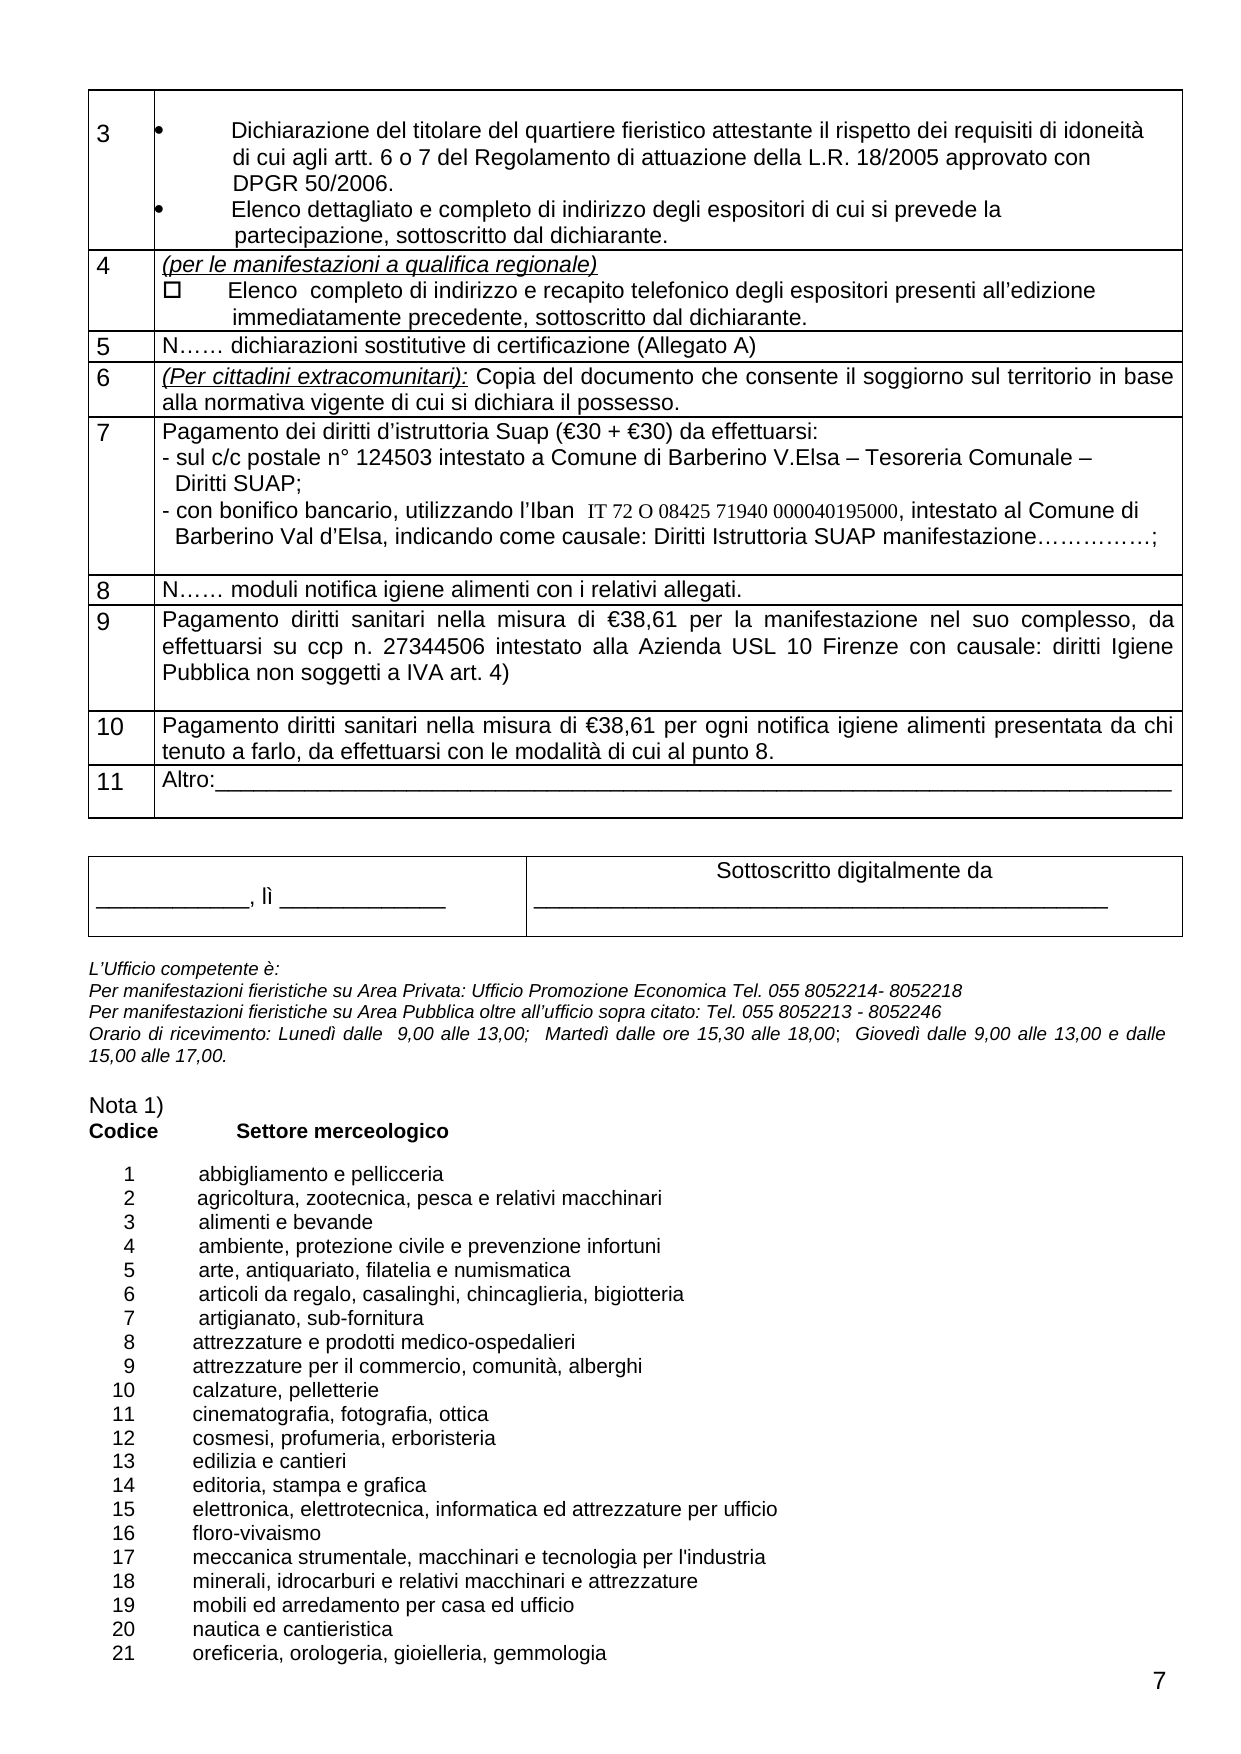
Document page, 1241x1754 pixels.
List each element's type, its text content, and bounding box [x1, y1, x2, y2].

subtitle 18 minerali, idrocarburi e relativi macchinari e attrezzature [89, 1569, 1166, 1593]
subtitle 7 artigianato, sub-fornitura [89, 1306, 1166, 1329]
table_cell Pagamento diritti sanitari nella misura di €38,61 per ogni notifica igiene alimenti presentata da chi tenuto a farlo, da effettuarsi con le modalità di cui al punto 8. [155, 712, 1182, 764]
subtitle 11 cinematografia, fotografia, ottica [89, 1401, 1166, 1425]
subtitle 5 arte, antiquariato, filatelia e numismatica [89, 1258, 1166, 1282]
table_cell N…… dichiarazioni sostitutive di certificazione (Allegato A) [155, 332, 1182, 361]
table_cell 6 [89, 363, 154, 416]
text Per manifestazioni fieristiche su Area Privata: Ufficio Promozione Economica Tel. 055 8052214- 8052218 [89, 980, 1166, 1001]
subtitle 8 attrezzature e prodotti medico-ospedalieri [89, 1329, 1166, 1353]
subtitle 19 mobili ed arredamento per casa ed ufficio [89, 1593, 1166, 1617]
subtitle 3 alimenti e bevande [89, 1210, 1166, 1234]
table_cell (per le manifestazioni a qualifica regionale)  Elenco completo di indirizzo e recapito telefonico degli espositori presenti all’edizione immediatamente precedente, sottoscritto dal dichiarante. [155, 251, 1182, 330]
table_cell N…… moduli notifica igiene alimenti con i relativi allegati. [155, 576, 1182, 604]
table_cell 10 [89, 712, 154, 764]
subtitle 2 agricoltura, zootecnica, pesca e relativi macchinari [89, 1186, 1166, 1210]
subtitle 6 articoli da regalo, casalinghi, chincaglieria, bigiotteria [89, 1282, 1166, 1306]
text L’Ufficio competente è: [89, 958, 1166, 980]
table_cell 5 [89, 332, 154, 361]
text Orario di ricevimento: Lunedì dalle 9,00 alle 13,00; Martedì dalle ore 15,30 alle 18,00; Giovedì dalle 9,00 alle 13,00 e dalle 15,00 alle 17,00. [89, 1023, 1166, 1066]
table_cell 7 [89, 418, 154, 573]
subtitle 13 edilizia e cantieri [89, 1449, 1166, 1473]
subtitle 20 nautica e cantieristica [89, 1617, 1166, 1641]
subtitle 1 abbigliamento e pellicceria [89, 1162, 1166, 1186]
table_cell 11 [89, 766, 154, 817]
table_cell 4 [89, 251, 154, 330]
subtitle 12 cosmesi, profumeria, erboristeria [89, 1425, 1166, 1449]
table_cell Altro:___________________________________________________________________________ [155, 766, 1182, 817]
table_header ____________, lì _____________ [89, 857, 526, 936]
table_cell 9 [89, 606, 154, 709]
subtitle Codice Settore merceologico [89, 1119, 1166, 1143]
table_cell (Per cittadini extracomunitari): Copia del documento che consente il soggiorno sul territorio in base alla normativa vigente di cui si dichiara il possesso. [155, 363, 1182, 416]
text Per manifestazioni fieristiche su Area Pubblica oltre all’ufficio sopra citato: Tel. 055 8052213 - 8052246 [89, 1001, 1166, 1023]
table_cell Dichiarazione del titolare del quartiere fieristico attestante il rispetto dei requisiti di idoneità di cui agli artt. 6 o 7 del Regolamento di attuazione della L.R. 18/2005 approvato con DPGR 50/2006. Elenco dettagliato e completo di indirizzo degli espositori di cui si prevede la partecipazione, sottoscritto dal dichiarante. [155, 91, 1182, 249]
subtitle 14 editoria, stampa e grafica [89, 1473, 1166, 1497]
subtitle 17 meccanica strumentale, macchinari e tecnologia per l'industria [89, 1545, 1166, 1569]
table_cell 3 [89, 91, 154, 249]
subtitle 4 ambiente, protezione civile e prevenzione infortuni [89, 1234, 1166, 1258]
subtitle 10 calzature, pelletterie [89, 1377, 1166, 1401]
subtitle 9 attrezzature per il commercio, comunità, alberghi [89, 1353, 1166, 1377]
table_cell Pagamento dei diritti d’istruttoria Suap (€30 + €30) da effettuarsi: - sul c/c postale n° 124503 intestato a Comune di Barberino V.Elsa – Tesoreria Comunale – Diritti SUAP; - con bonifico bancario, utilizzando l’Iban IT 72 O 08425 71940 000040195000, intestato al Comune di Barberino Val d’Elsa, indicando come causale: Diritti Istruttoria SUAP manifestazione……………; [155, 418, 1182, 573]
subtitle 15 elettronica, elettrotecnica, informatica ed attrezzature per ufficio [89, 1497, 1166, 1521]
subtitle 21 oreficeria, orologeria, gioielleria, gemmologia [89, 1641, 1166, 1665]
text Nota 1) [89, 1092, 1166, 1119]
table_header Sottoscritto digitalmente da _____________________________________________ [527, 857, 1182, 936]
table_cell Pagamento diritti sanitari nella misura di €38,61 per la manifestazione nel suo complesso, da effettuarsi su ccp n. 27344506 intestato alla Azienda USL 10 Firenze con causale: diritti Igiene Pubblica non soggetti a IVA art. 4) [155, 606, 1182, 709]
table_cell 8 [89, 576, 154, 604]
subtitle 16 floro-vivaismo [89, 1521, 1166, 1545]
